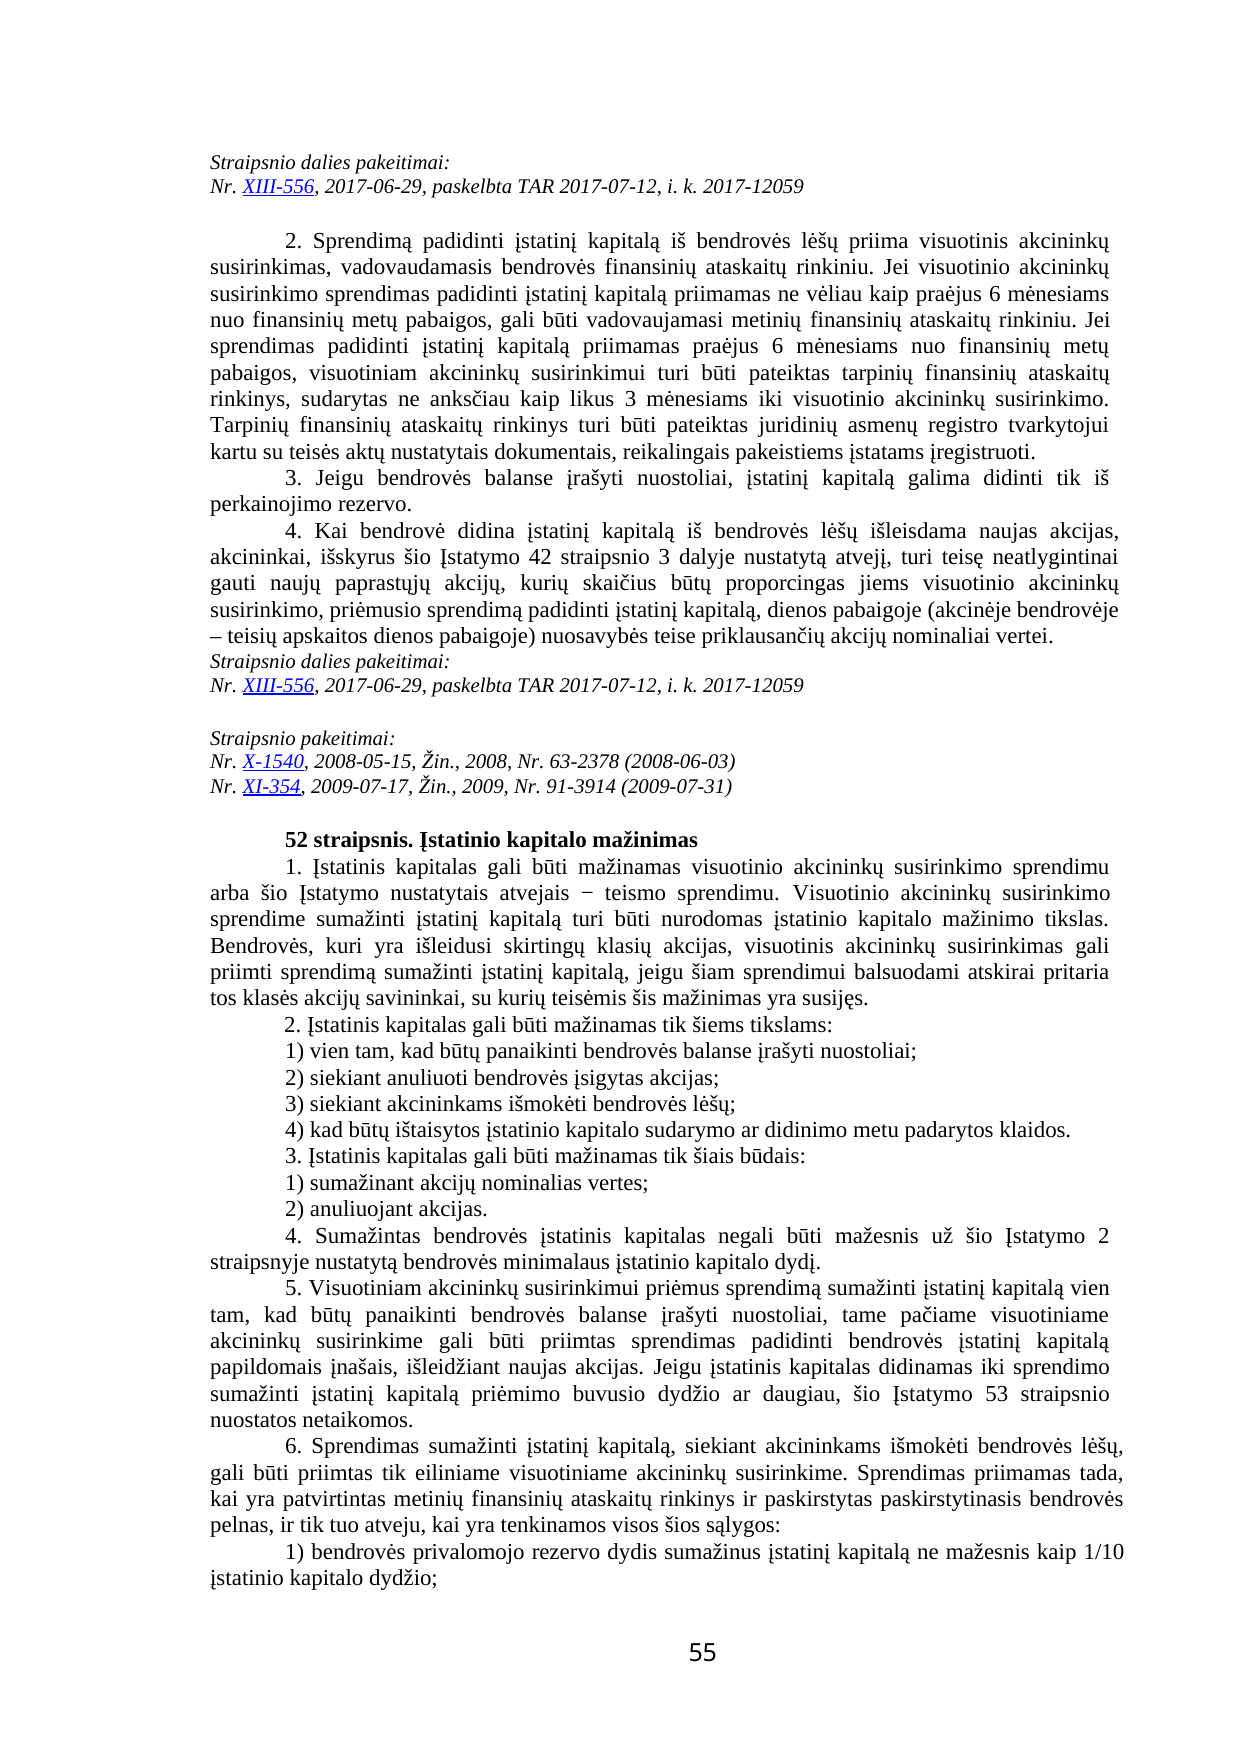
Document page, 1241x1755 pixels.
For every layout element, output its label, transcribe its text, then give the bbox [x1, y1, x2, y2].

text 2) siekiant anuliuoti bendrovės įsigytas akcijas; [210, 1063, 1111, 1090]
text Straipsnio pakeitimai: [210, 725, 1111, 749]
text 4. Kai bendrovė didina įstatinį kapitalą iš bendrovės lėšų išleisdama naujas akcijas, akcininkai, išskyrus šio Įstatymo 42 straipsnio 3 dalyje nustatytą atvejį, turi teisę neatlygintinai gauti naujų paprastųjų akcijų, kurių skaičius būtų proporcingas jiems visuotinio akcininkų susirinkimo, priėmusio sprendimą padidinti įstatinį kapitalą, dienos pabaigoje (akcinėje bendrovėje – teisių apskaitos dienos pabaigoje) nuosavybės teise priklausančių akcijų nominaliai vertei. [210, 517, 1120, 648]
text 1) bendrovės privalomojo rezervo dydis sumažinus įstatinį kapitalą ne mažesnis kaip 1/10 įstatinio kapitalo dydžio; [210, 1538, 1126, 1591]
text Nr. XIII-556, 2017-06-29, paskelbta TAR 2017-07-12, i. k. 2017-12059 [210, 174, 1120, 198]
text 2) anuliuojant akcijas. [210, 1195, 1111, 1222]
text Straipsnio dalies pakeitimai: [210, 150, 1120, 174]
text 3. Jeigu bendrovės balanse įrašyti nuostoliai, įstatinį kapitalą galima didinti tik iš perkainojimo rezervo. [210, 464, 1111, 517]
text Nr. XI-354, 2009-07-17, Žin., 2009, Nr. 91-3914 (2009-07-31) [210, 773, 1120, 798]
text 4. Sumažintas bendrovės įstatinis kapitalas negali būti mažesnis už šio Įstatymo 2 straipsnyje nustatytą bendrovės minimalaus įstatinio kapitalo dydį. [210, 1222, 1111, 1274]
text 5. Visuotiniam akcininkų susirinkimui priėmus sprendimą sumažinti įstatinį kapitalą vien tam, kad būtų panaikinti bendrovės balanse įrašyti nuostoliai, tame pačiame visuotiniame akcininkų susirinkime gali būti priimtas sprendimas padidinti bendrovės įstatinį kapitalą papildomais įnašais, išleidžiant naujas akcijas. Jeigu įstatinis kapitalas didinamas iki sprendimo sumažinti įstatinį kapitalą priėmimo buvusio dydžio ar daugiau, šio Įstatymo 53 straipsnio nuostatos netaikomos. [210, 1274, 1111, 1432]
text 3. Įstatinis kapitalas gali būti mažinamas tik šiais būdais: [210, 1143, 1111, 1169]
text Nr. X-1540, 2008-05-15, Žin., 2008, Nr. 63-2378 (2008-06-03) [210, 749, 1111, 773]
text Nr. XIII-556, 2017-06-29, paskelbta TAR 2017-07-12, i. k. 2017-12059 [210, 673, 1120, 697]
text 4) kad būtų ištaisytos įstatinio kapitalo sudarymo ar didinimo metu padarytos klaidos. [210, 1116, 1111, 1143]
text 2. Sprendimą padidinti įstatinį kapitalą iš bendrovės lėšų priima visuotinis akcininkų susirinkimas, vadovaudamasis bendrovės finansinių ataskaitų rinkiniu. Jei visuotinio akcininkų susirinkimo sprendimas padidinti įstatinį kapitalą priimamas ne vėliau kaip praėjus 6 mėnesiams nuo finansinių metų pabaigos, gali būti vadovaujamasi metinių finansinių ataskaitų rinkiniu. Jei sprendimas padidinti įstatinį kapitalą priimamas praėjus 6 mėnesiams nuo finansinių metų pabaigos, visuotiniam akcininkų susirinkimui turi būti pateiktas tarpinių finansinių ataskaitų rinkinys, sudarytas ne anksčiau kaip likus 3 mėnesiams iki visuotinio akcininkų susirinkimo. Tarpinių finansinių ataskaitų rinkinys turi būti pateiktas juridinių asmenų registro tvarkytojui kartu su teisės aktų nustatytais dokumentais, reikalingais pakeistiems įstatams įregistruoti. [210, 227, 1111, 464]
text 1) sumažinant akcijų nominalias vertes; [210, 1169, 1111, 1195]
text Straipsnio dalies pakeitimai: [210, 648, 1120, 673]
text 1) vien tam, kad būtų panaikinti bendrovės balanse įrašyti nuostoliai; [210, 1037, 1111, 1063]
text 52 straipsnis. Įstatinio kapitalo mažinimas [210, 826, 1111, 853]
text 6. Sprendimas sumažinti įstatinį kapitalą, siekiant akcininkams išmokėti bendrovės lėšų, gali būti priimtas tik eiliniame visuotiniame akcininkų susirinkime. Sprendimas priimamas tada, kai yra patvirtintas metinių finansinių ataskaitų rinkinys ir paskirstytas paskirstytinasis bendrovės pelnas, ir tik tuo atveju, kai yra tenkinamos visos šios sąlygos: [210, 1432, 1126, 1538]
text 3) siekiant akcininkams išmokėti bendrovės lėšų; [210, 1090, 1111, 1116]
text 1. Įstatinis kapitalas gali būti mažinamas visuotinio akcininkų susirinkimo sprendimu arba šio Įstatymo nustatytais atvejais − teismo sprendimu. Visuotinio akcininkų susirinkimo sprendime sumažinti įstatinį kapitalą turi būti nurodomas įstatinio kapitalo mažinimo tikslas. Bendrovės, kuri yra išleidusi skirtingų klasių akcijas, visuotinis akcininkų susirinkimas gali priimti sprendimą sumažinti įstatinį kapitalą, jeigu šiam sprendimui balsuodami atskirai pritaria tos klasės akcijų savininkai, su kurių teisėmis šis mažinimas yra susijęs. [210, 853, 1111, 1011]
text 2. Įstatinis kapitalas gali būti mažinamas tik šiems tikslams: [210, 1011, 1111, 1037]
